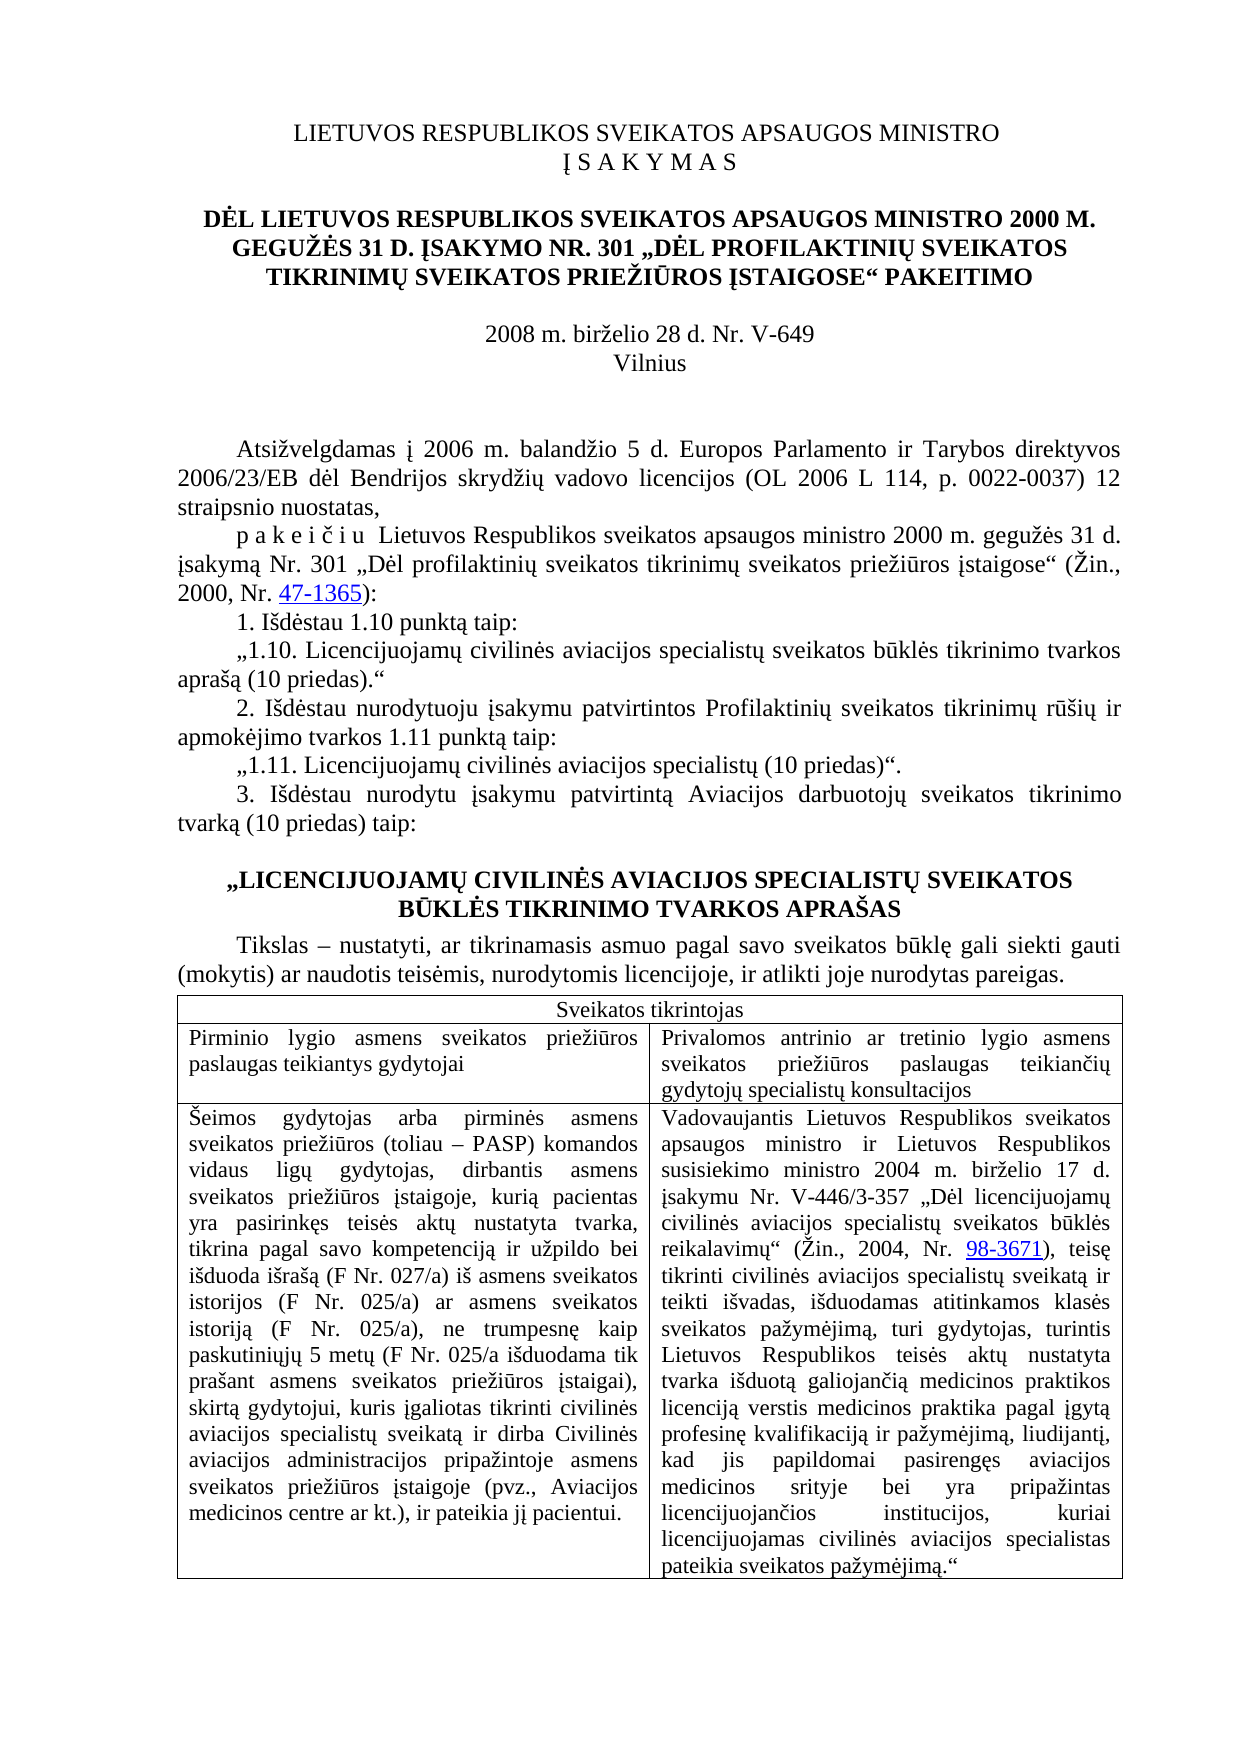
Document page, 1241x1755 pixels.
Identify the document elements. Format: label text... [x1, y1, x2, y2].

table_cell Vadovaujantis Lietuvos Respublikos sveikatos apsaugos ministro ir Lietuvos Respublikos susisiekimo ministro 2004 m. birželio 17 d. įsakymu Nr. V-446/3-357 „Dėl licencijuojamų civilinės aviacijos specialistų sveikatos būklės reikalavimų“ (Žin., 2004, Nr. 98-3671), teisę tikrinti civilinės aviacijos specialistų sveikatą ir teikti išvadas, išduodamas atitinkamos klasės sveikatos pažymėjimą, turi gydytojas, turintis Lietuvos Respublikos teisės aktų nustatyta tvarka išduotą galiojančią medicinos praktikos licenciją verstis medicinos praktika pagal įgytą profesinę kvalifikaciją ir pažymėjimą, liudijantį, kad jis papildomai pasirengęs aviacijos medicinos srityje bei yra pripažintas licencijuojančios institucijos, kuriai licencijuojamas civilinės aviacijos specialistas pateikia sveikatos pažymėjimą.“ [650, 1104, 1122, 1578]
text „LICENCIJUOJAMŲ CIVILINĖS AVIACIJOS SPECIALISTŲ SVEIKATOS BŪKLĖS TIKRINIMO TVARKOS APRAŠAS [177, 866, 1122, 923]
text Vilnius [177, 348, 1122, 377]
text Atsižvelgdamas į 2006 m. balandžio 5 d. Europos Parlamento ir Tarybos direktyvos 2006/23/EB dėl Bendrijos skrydžių vadovo licencijos (OL 2006 L 114, p. 0022-0037) 12 straipsnio nuostatas, [177, 434, 1122, 521]
text ĮSAKYMAS [177, 147, 1122, 176]
table_header Sveikatos tikrintojas [178, 996, 1122, 1023]
text pakeičiu Lietuvos Respublikos sveikatos apsaugos ministro 2000 m. gegužės 31 d. įsakymą Nr. 301 „Dėl profilaktinių sveikatos tikrinimų sveikatos priežiūros įstaigose“ (Žin., 2000, Nr. 47-1365): [177, 521, 1122, 607]
text LIETUVOS RESPUBLIKOS SVEIKATOS APSAUGOS MINISTRO [177, 118, 1122, 147]
text 1. Išdėstau 1.10 punktą taip: [177, 607, 1122, 636]
text 2008 m. birželio 28 d. Nr. V-649 [177, 319, 1122, 348]
text Tikslas – nustatyti, ar tikrinamasis asmuo pagal savo sveikatos būklę gali siekti gauti (mokytis) ar naudotis teisėmis, nurodytomis licencijoje, ir atlikti joje nurodytas pareigas. [177, 930, 1122, 988]
table_cell Privalomos antrinio ar tretinio lygio asmens sveikatos priežiūros paslaugas teikiančių gydytojų specialistų konsultacijos [650, 1024, 1122, 1103]
text DĖL LIETUVOS RESPUBLIKOS SVEIKATOS APSAUGOS MINISTRO 2000 M. GEGUŽĖS 31 D. ĮSAKYMO NR. 301 „DĖL PROFILAKTINIŲ SVEIKATOS TIKRINIMŲ SVEIKATOS PRIEŽIŪROS ĮSTAIGOSE“ PAKEITIMO [177, 204, 1122, 291]
text „1.10. Licencijuojamų civilinės aviacijos specialistų sveikatos būklės tikrinimo tvarkos aprašą (10 priedas).“ [177, 636, 1122, 693]
table_cell Šeimos gydytojas arba pirminės asmens sveikatos priežiūros (toliau – PASP) komandos vidaus ligų gydytojas, dirbantis asmens sveikatos priežiūros įstaigoje, kurią pacientas yra pasirinkęs teisės aktų nustatyta tvarka, tikrina pagal savo kompetenciją ir užpildo bei išduoda išrašą (F Nr. 027/a) iš asmens sveikatos istorijos (F Nr. 025/a) ar asmens sveikatos istoriją (F Nr. 025/a), ne trumpesnę kaip paskutiniųjų 5 metų (F Nr. 025/a išduodama tik prašant asmens sveikatos priežiūros įstaigai), skirtą gydytojui, kuris įgaliotas tikrinti civilinės aviacijos specialistų sveikatą ir dirba Civilinės aviacijos administracijos pripažintoje asmens sveikatos priežiūros įstaigoje (pvz., Aviacijos medicinos centre ar kt.), ir pateikia jį pacientui. [178, 1104, 649, 1578]
table_cell Pirminio lygio asmens sveikatos priežiūros paslaugas teikiantys gydytojai [178, 1024, 649, 1103]
text „1.11. Licencijuojamų civilinės aviacijos specialistų (10 priedas)“. [177, 751, 1122, 779]
text 2. Išdėstau nurodytuoju įsakymu patvirtintos Profilaktinių sveikatos tikrinimų rūšių ir apmokėjimo tvarkos 1.11 punktą taip: [177, 693, 1122, 751]
text 3. Išdėstau nurodytu įsakymu patvirtintą Aviacijos darbuotojų sveikatos tikrinimo tvarką (10 priedas) taip: [177, 779, 1122, 837]
